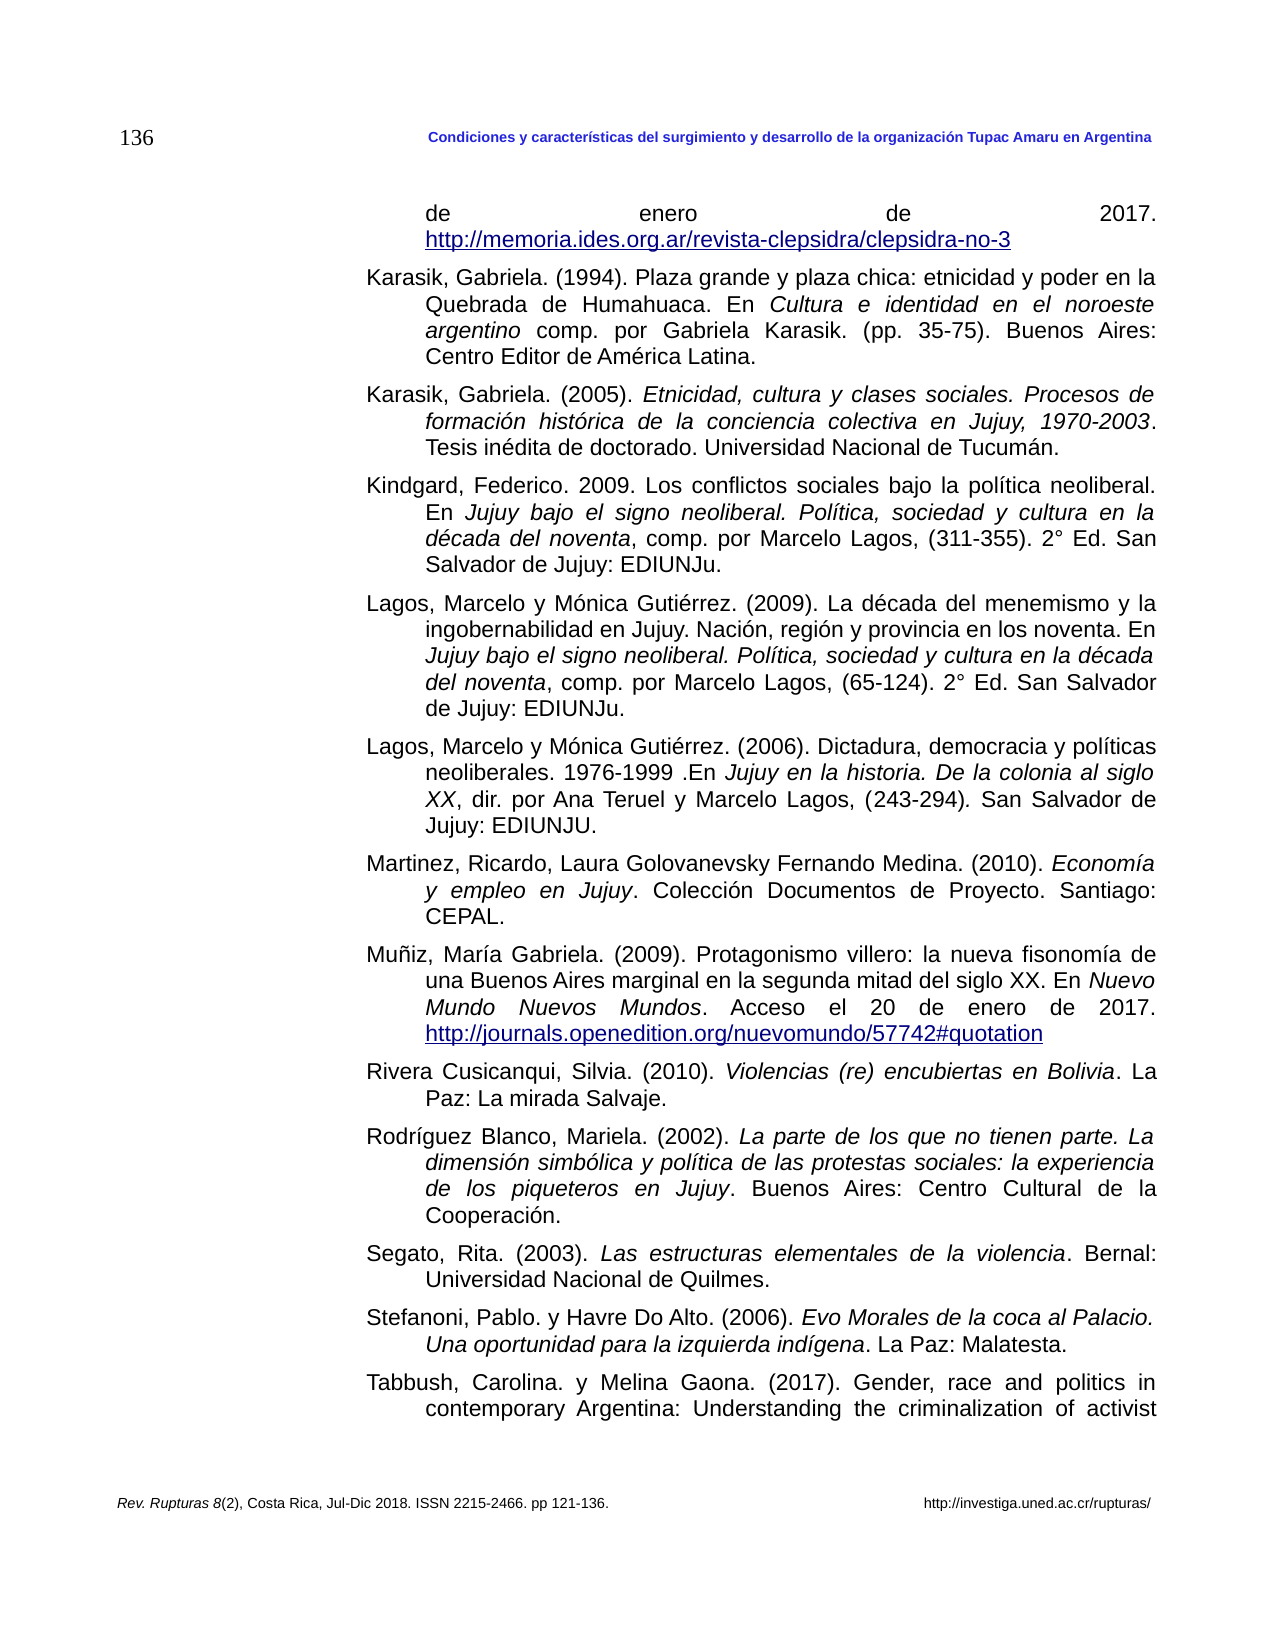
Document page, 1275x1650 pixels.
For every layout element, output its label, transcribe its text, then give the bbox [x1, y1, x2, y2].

text Lagos, Marcelo y Mónica Gutiérrez. (2009). La década del menemismo y la ingobernabilidad en Jujuy. Nación, región y provincia en los noventa. En Jujuy bajo el signo neoliberal. Política, sociedad y cultura en la década del noventa, comp. por Marcelo Lagos, (65-124). 2° Ed. San Salvador de Jujuy: EDIUNJu. [366, 589, 1157, 721]
text Rivera Cusicanqui, Silvia. (2010). Violencias (re) encubiertas en Bolivia. La Paz: La mirada Salvaje. [366, 1058, 1157, 1111]
text Muñiz, María Gabriela. (2009). Protagonismo villero: la nueva fisonomía de una Buenos Aires marginal en la segunda mitad del siglo XX. En Nuevo Mundo Nuevos Mundos. Acceso el 20 de enero de 2017. http://journals.openedition.org/nuevomundo/57742#quotation [366, 941, 1157, 1046]
text de enero de 2017. http://memoria.ides.org.ar/revista-clepsidra/clepsidra-no-3 [366, 200, 1157, 252]
text Martinez, Ricardo, Laura Golovanevsky Fernando Medina. (2010). Economía y empleo en Jujuy. Colección Documentos de Proyecto. Santiago: CEPAL. [366, 850, 1157, 929]
text Stefanoni, Pablo. y Havre Do Alto. (2006). Evo Morales de la coca al Palacio. Una oportunidad para la izquierda indígena. La Paz: Malatesta. [366, 1304, 1157, 1357]
text Karasik, Gabriela. (1994). Plaza grande y plaza chica: etnicidad y poder en la Quebrada de Humahuaca. En Cultura e identidad en el noroeste argentino comp. por Gabriela Karasik. (pp. 35-75). Buenos Aires: Centro Editor de América Latina. [366, 264, 1157, 370]
text Rodríguez Blanco, Mariela. (2002). La parte de los que no tienen parte. La dimensión simbólica y política de las protestas sociales: la experiencia de los piqueteros en Jujuy. Buenos Aires: Centro Cultural de la Cooperación. [366, 1123, 1157, 1228]
text Segato, Rita. (2003). Las estructuras elementales de la violencia. Bernal: Universidad Nacional de Quilmes. [366, 1240, 1157, 1293]
text Karasik, Gabriela. (2005). Etnicidad, cultura y clases sociales. Procesos de formación histórica de la conciencia colectiva en Jujuy, 1970-2003. Tesis inédita de doctorado. Universidad Nacional de Tucumán. [366, 381, 1157, 461]
text Kindgard, Federico. 2009. Los conflictos sociales bajo la política neoliberal. En Jujuy bajo el signo neoliberal. Política, sociedad y cultura en la década del noventa, comp. por Marcelo Lagos, (311-355). 2° Ed. San Salvador de Jujuy: EDIUNJu. [366, 472, 1157, 578]
text Lagos, Marcelo y Mónica Gutiérrez. (2006). Dictadura, democracia y políticas neoliberales. 1976-1999 .En Jujuy en la historia. De la colonia al siglo XX, dir. por Ana Teruel y Marcelo Lagos, (243-294). San Salvador de Jujuy: EDIUNJU. [366, 733, 1157, 838]
text Tabbush, Carolina. y Melina Gaona. (2017). Gender, race and politics in contemporary Argentina: Understanding the criminalization of activist [366, 1369, 1157, 1422]
